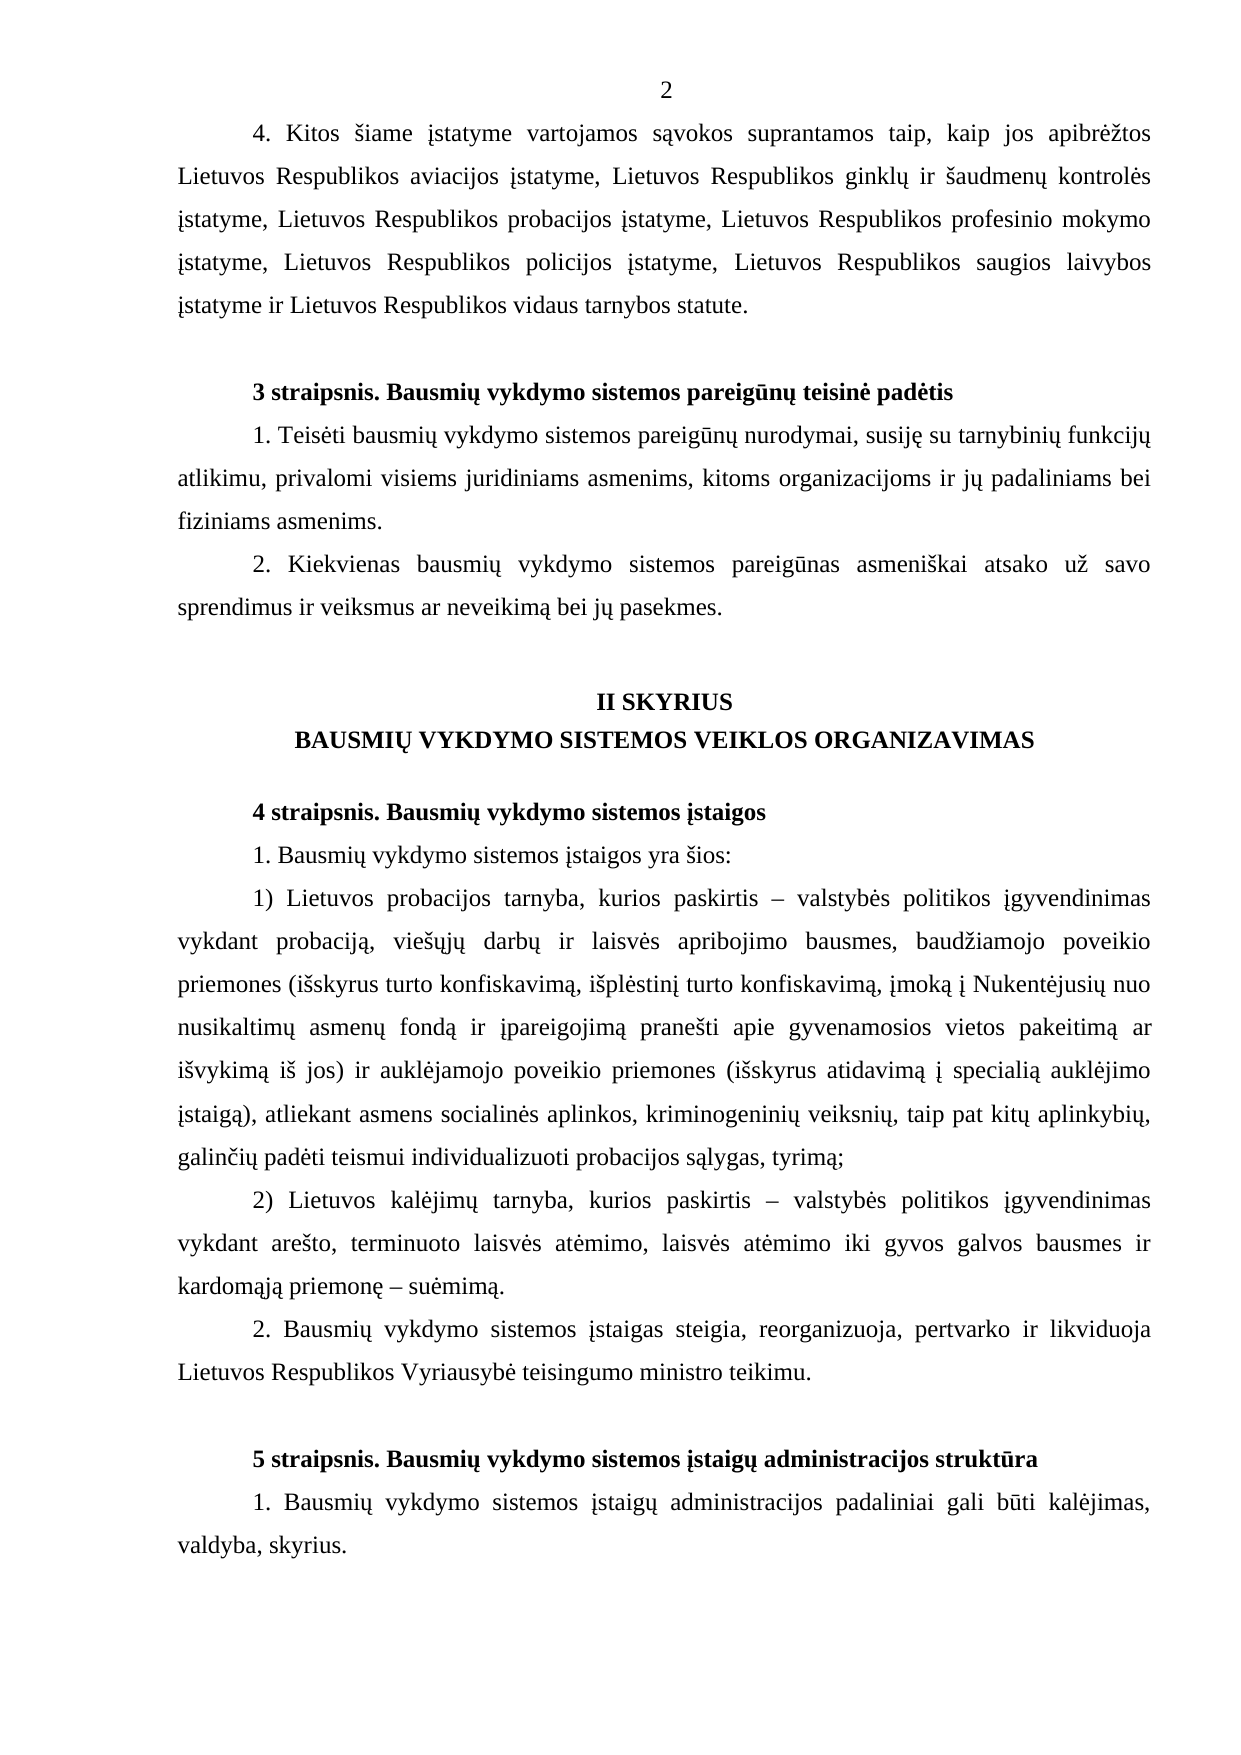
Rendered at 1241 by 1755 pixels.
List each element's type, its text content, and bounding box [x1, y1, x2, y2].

text 3 straipsnis. Bausmių vykdymo sistemos pareigūnų teisinė padėtis [177, 377, 1152, 406]
text Bausmių vykdymo sistemos VEIKLOS ORGANIZAVIMAS [177, 716, 1152, 754]
text 2) Lietuvos kalėjimų tarnyba, kurios paskirtis – valstybės politikos įgyvendinimas vykdant arešto, terminuoto laisvės atėmimo, laisvės atėmimo iki gyvos galvos bausmes ir kardomąją priemonę – suėmimą. [177, 1185, 1152, 1300]
text 1) Lietuvos probacijos tarnyba, kurios paskirtis – valstybės politikos įgyvendinimas vykdant probaciją, viešųjų darbų ir laisvės apribojimo bausmes, baudžiamojo poveikio priemones (išskyrus turto konfiskavimą, išplėstinį turto konfiskavimą, įmoką į Nukentėjusių nuo nusikaltimų asmenų fondą ir įpareigojimą pranešti apie gyvenamosios vietos pakeitimą ar išvykimą iš jos) ir auklėjamojo poveikio priemones (išskyrus atidavimą į specialią auklėjimo įstaigą), atliekant asmens socialinės aplinkos, kriminogeninių veiksnių, taip pat kitų aplinkybių, galinčių padėti teismui individualizuoti probacijos sąlygas, tyrimą; [177, 883, 1152, 1171]
text 4 straipsnis. Bausmių vykdymo sistemos įstaigos [177, 797, 1152, 826]
text 1. Bausmių vykdymo sistemos įstaigų administracijos padaliniai gali būti kalėjimas, valdyba, skyrius. [177, 1487, 1152, 1559]
text 2. Kiekvienas bausmių vykdymo sistemos pareigūnas asmeniškai atsako už savo sprendimus ir veiksmus ar neveikimą bei jų pasekmes. [177, 549, 1152, 621]
text 4. Kitos šiame įstatyme vartojamos sąvokos suprantamos taip, kaip jos apibrėžtos Lietuvos Respublikos aviacijos įstatyme, Lietuvos Respublikos ginklų ir šaudmenų kontrolės įstatyme, Lietuvos Respublikos probacijos įstatyme, Lietuvos Respublikos profesinio mokymo įstatyme, Lietuvos Respublikos policijos įstatyme, Lietuvos Respublikos saugios laivybos įstatyme ir Lietuvos Respublikos vidaus tarnybos statute. [177, 118, 1152, 319]
text 1. Teisėti bausmių vykdymo sistemos pareigūnų nurodymai, susiję su tarnybinių funkcijų atlikimu, privalomi visiems juridiniams asmenims, kitoms organizacijoms ir jų padaliniams bei fiziniams asmenims. [177, 420, 1152, 535]
text 2. Bausmių vykdymo sistemos įstaigas steigia, reorganizuoja, pertvarko ir likviduoja Lietuvos Respublikos Vyriausybė teisingumo ministro teikimu. [177, 1314, 1152, 1386]
text 5 straipsnis. Bausmių vykdymo sistemos įstaigų administracijos struktūra [177, 1444, 1152, 1472]
text 1. Bausmių vykdymo sistemos įstaigos yra šios: [177, 840, 1152, 869]
text II SKYRIUS [177, 679, 1152, 716]
